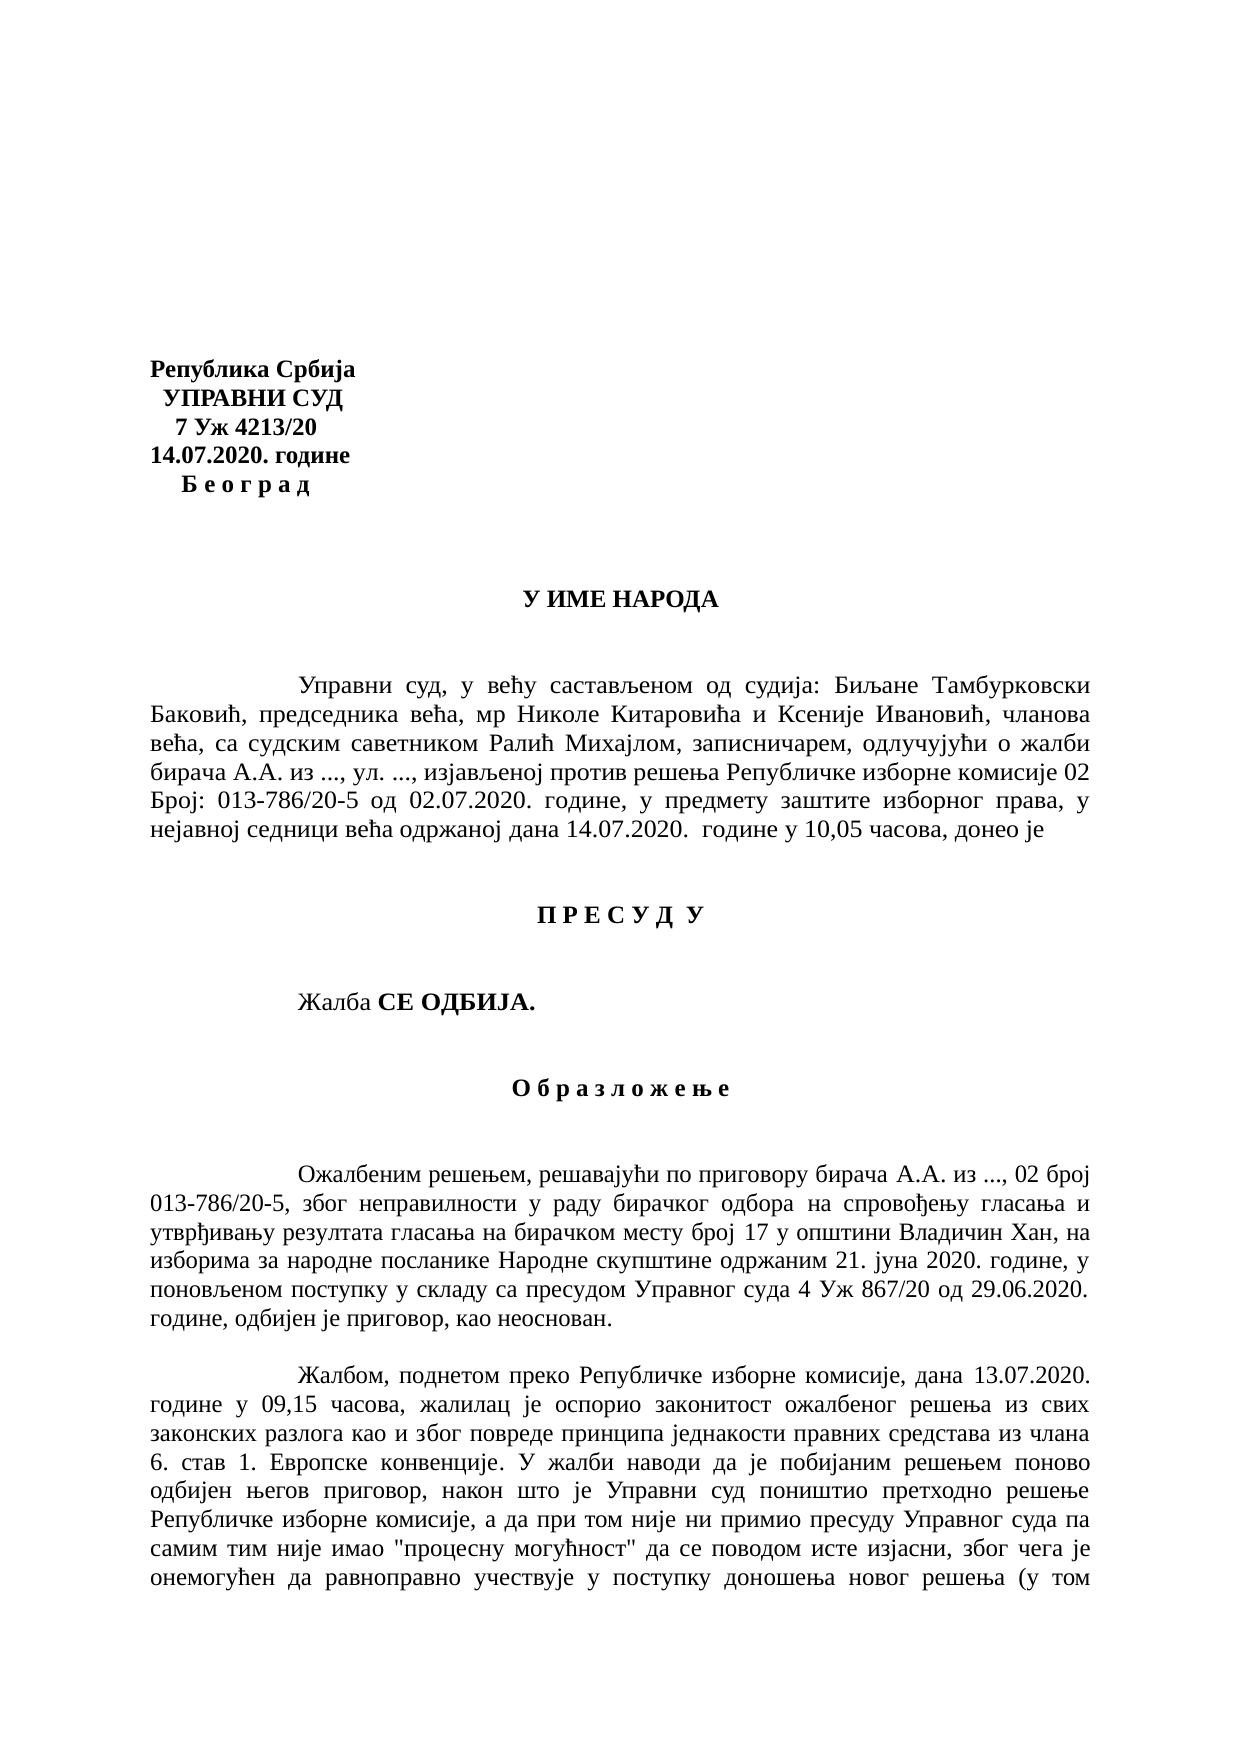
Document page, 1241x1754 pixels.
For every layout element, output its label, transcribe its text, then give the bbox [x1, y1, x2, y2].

text Б е о г р а д [150, 469, 1091, 498]
text УПРАВНИ СУД [150, 383, 1091, 412]
text Жалбом, поднетом преко Републичке изборне комисије, дана 13.07.2020. године у 09,15 часова, жалилац је оспорио законитост ожалбеног решења из свих законских разлога као и због повреде принципа једнакости правних средстава из члана 6. став 1. Европске конвенције. У жалби наводи да је побијаним решењем поново одбијен његов приговор, након што је Управни суд поништио претходно решење Републичке изборне комисије, а да при том није ни примио пресуду Управног суда па самим тим није имао "процесну могућност" да се поводом исте изјасни, због чега је онемогућен да равноправно учествује у поступку доношења новог решења (у том [150, 1360, 1091, 1590]
text 14.07.2020. године [150, 440, 1091, 469]
text Ожалбеним решењем, решавајући по приговору бирача А.А. из ..., 02 број 013-786/20-5, због неправилности у раду бирачког одбора на спровођењу гласања и утврђивању резултата гласања на бирачком месту број 17 у општини Владичин Хан, на изборима за народне посланике Народне скупштине одржаним 21. јуна 2020. године, у поновљеном поступку у складу са пресудом Управног суда 4 Уж 867/20 од 29.06.2020. године, одбијен је приговор, као неоснован. [150, 1159, 1091, 1332]
text П Р Е С У Д У [150, 900, 1091, 929]
text Република Србија [150, 148, 1091, 383]
text Жалба СЕ ОДБИЈА. [150, 987, 1091, 1015]
text О б р а з л о ж е њ е [150, 1073, 1091, 1102]
text 7 Уж 4213/20 [150, 412, 1091, 440]
text Управни суд, у већу састављеном од судија: Биљане Тамбурковски Баковић, председника већа, мр Николе Китаровића и Ксеније Ивановић, чланова већа, са судским саветником Ралић Михајлом, записничарем, одлучујући о жалби бирача А.А. из ..., ул. ..., изјављеној против решења Републичке изборне комисије 02 Број: 013-786/20-5 од 02.07.2020. године, у предмету заштите изборног права, у нејавној седници већа одржаној дана 14.07.2020. године у 10,05 часова, донео је [150, 670, 1091, 843]
text У ИМЕ НАРОДА [150, 584, 1091, 613]
